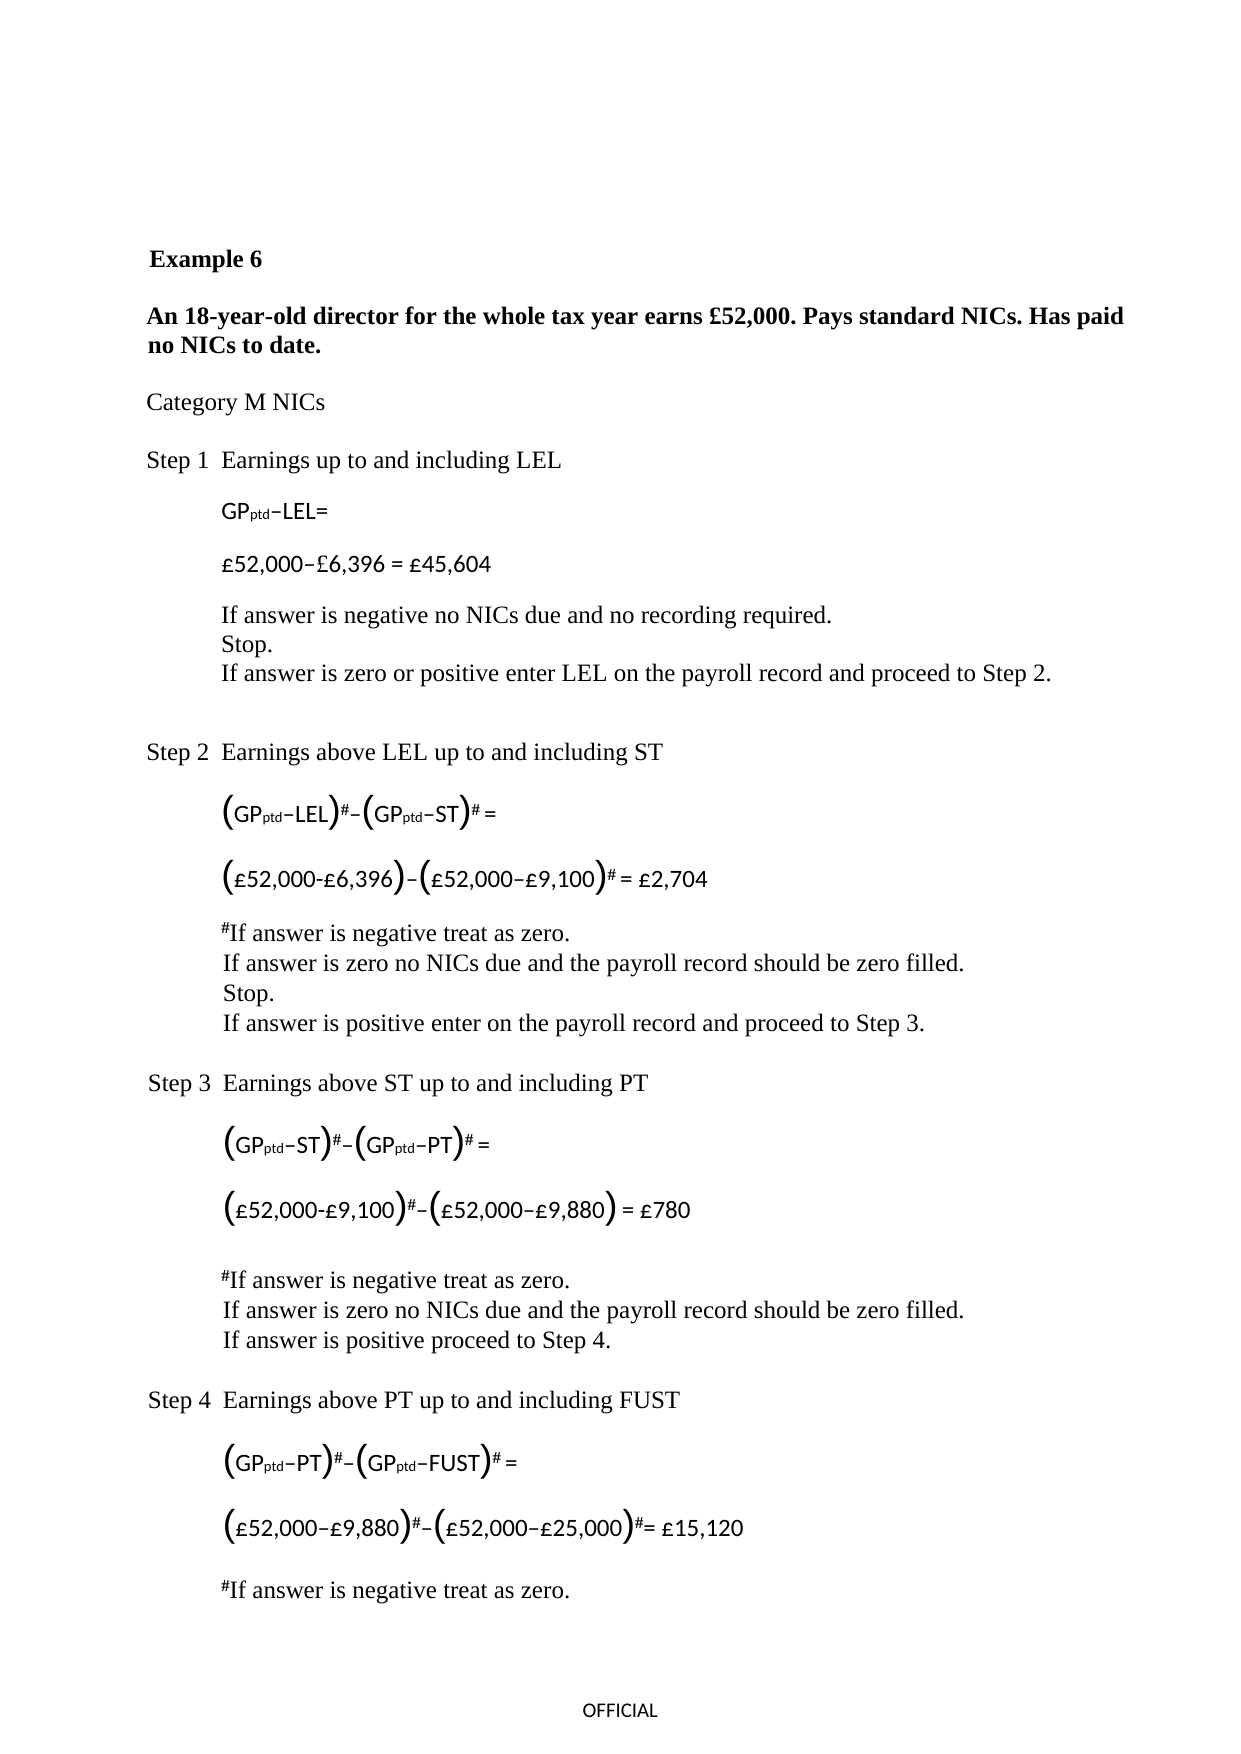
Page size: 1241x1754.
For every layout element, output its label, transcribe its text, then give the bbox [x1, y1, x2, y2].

text If answer is positive enter on the payroll record and proceed to Step 3. [221, 1008, 1124, 1036]
text #If answer is negative treat as zero. [146, 1265, 1124, 1294]
text £52,000–£6,396 = £45,604 [146, 548, 1124, 578]
text (£52,000–£9,880)#–(£52,000–£25,000)#= £15,120 [148, 1501, 1124, 1544]
text (£52,000-£6,396)–(£52,000–£9,100)# = £2,704 [146, 853, 1124, 896]
text GPptd–LEL= [146, 495, 1124, 526]
text (GPptd–PT)#–(GPptd–FUST)# = [148, 1436, 1124, 1479]
text If answer is positive proceed to Step 4. [146, 1325, 1124, 1354]
text If answer is zero no NICs due and the payroll record should be zero filled. [146, 948, 1124, 976]
text #If answer is negative treat as zero. [146, 1575, 1124, 1604]
text Step 1 Earnings up to and including LEL [146, 445, 1124, 473]
text Example 6 [148, 244, 1124, 272]
text Category M NICs [146, 387, 1124, 416]
text An 18-year-old director for the whole tax year earns £52,000. Pays standard NICs. Has paid no NICs to date. [146, 301, 1124, 359]
text Step 3 Earnings above ST up to and including PT [148, 1068, 1124, 1096]
text Stop. [146, 629, 1124, 658]
text (GPptd–LEL)#–(GPptd–ST)# = [146, 788, 1124, 831]
text Stop. [221, 978, 1124, 1006]
text If answer is zero or positive enter LEL on the payroll record and proceed to Step 2. [146, 658, 1124, 686]
text #If answer is negative treat as zero. [146, 918, 1124, 946]
text (£52,000-£9,100)#–(£52,000–£9,880) = £780 [146, 1183, 1124, 1226]
text Step 4 Earnings above PT up to and including FUST [148, 1385, 1124, 1414]
text (GPptd–ST)#–(GPptd–PT)# = [146, 1118, 1124, 1161]
text If answer is zero no NICs due and the payroll record should be zero filled. [146, 1295, 1124, 1324]
text Step 2 Earnings above LEL up to and including ST [146, 737, 1124, 766]
text If answer is negative no NICs due and no recording required. [146, 600, 1124, 629]
